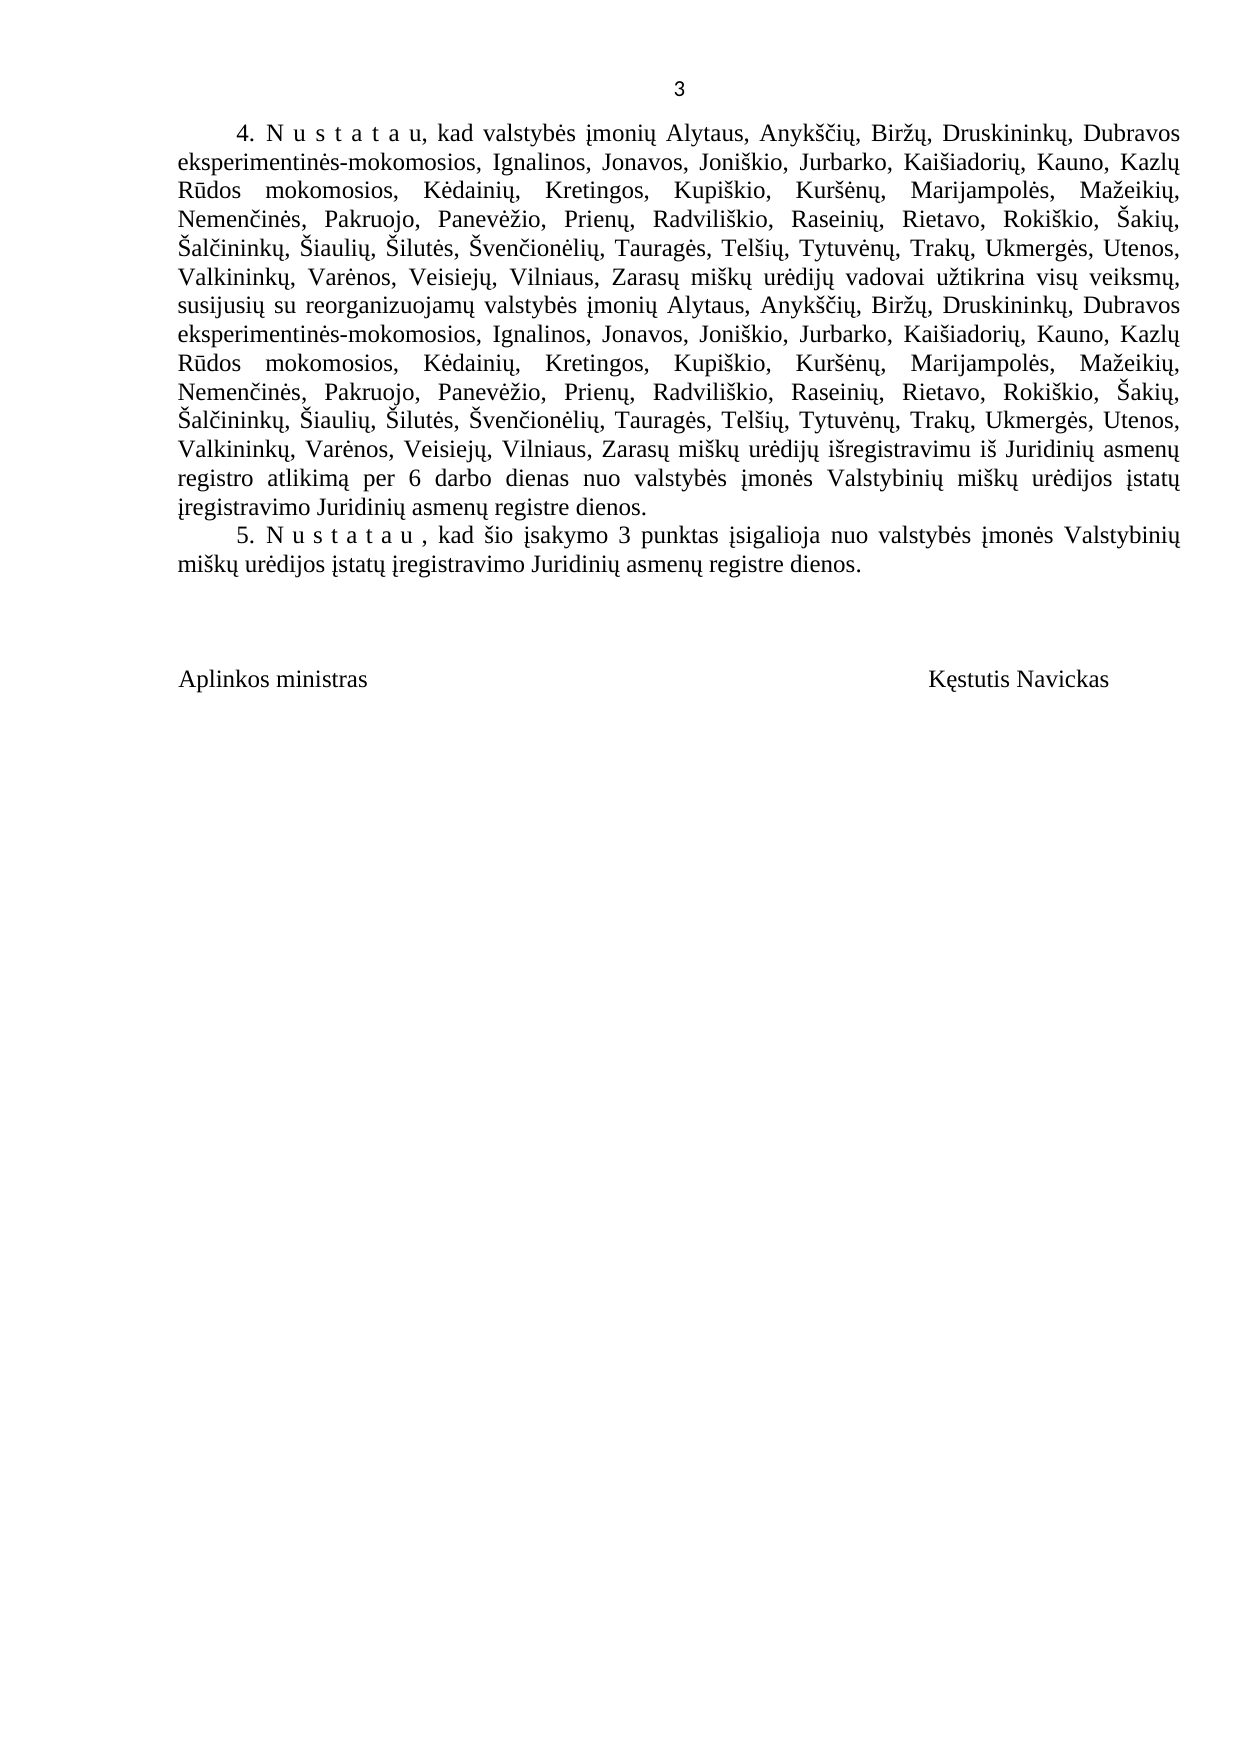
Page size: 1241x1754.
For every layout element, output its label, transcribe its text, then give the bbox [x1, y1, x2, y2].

text 4. N u s t a t a u, kad valstybės įmonių Alytaus, Anykščių, Biržų, Druskininkų, Dubravos eksperimentinės-mokomosios, Ignalinos, Jonavos, Joniškio, Jurbarko, Kaišiadorių, Kauno, Kazlų Rūdos mokomosios, Kėdainių, Kretingos, Kupiškio, Kuršėnų, Marijampolės, Mažeikių, Nemenčinės, Pakruojo, Panevėžio, Prienų, Radviliškio, Raseinių, Rietavo, Rokiškio, Šakių, Šalčininkų, Šiaulių, Šilutės, Švenčionėlių, Tauragės, Telšių, Tytuvėnų, Trakų, Ukmergės, Utenos, Valkininkų, Varėnos, Veisiejų, Vilniaus, Zarasų miškų urėdijų vadovai užtikrina visų veiksmų, susijusių su reorganizuojamų valstybės įmonių Alytaus, Anykščių, Biržų, Druskininkų, Dubravos eksperimentinės-mokomosios, Ignalinos, Jonavos, Joniškio, Jurbarko, Kaišiadorių, Kauno, Kazlų Rūdos mokomosios, Kėdainių, Kretingos, Kupiškio, Kuršėnų, Marijampolės, Mažeikių, Nemenčinės, Pakruojo, Panevėžio, Prienų, Radviliškio, Raseinių, Rietavo, Rokiškio, Šakių, Šalčininkų, Šiaulių, Šilutės, Švenčionėlių, Tauragės, Telšių, Tytuvėnų, Trakų, Ukmergės, Utenos, Valkininkų, Varėnos, Veisiejų, Vilniaus, Zarasų miškų urėdijų išregistravimu iš Juridinių asmenų registro atlikimą per 6 darbo dienas nuo valstybės įmonės Valstybinių miškų urėdijos įstatų įregistravimo Juridinių asmenų registre dienos. [177, 118, 1181, 521]
text Aplinkos ministras Kęstutis Navickas [178, 664, 1177, 693]
text 5. Nustatau, kad šio įsakymo 3 punktas įsigalioja nuo valstybės įmonės Valstybinių miškų urėdijos įstatų įregistravimo Juridinių asmenų registre dienos. [177, 521, 1181, 578]
